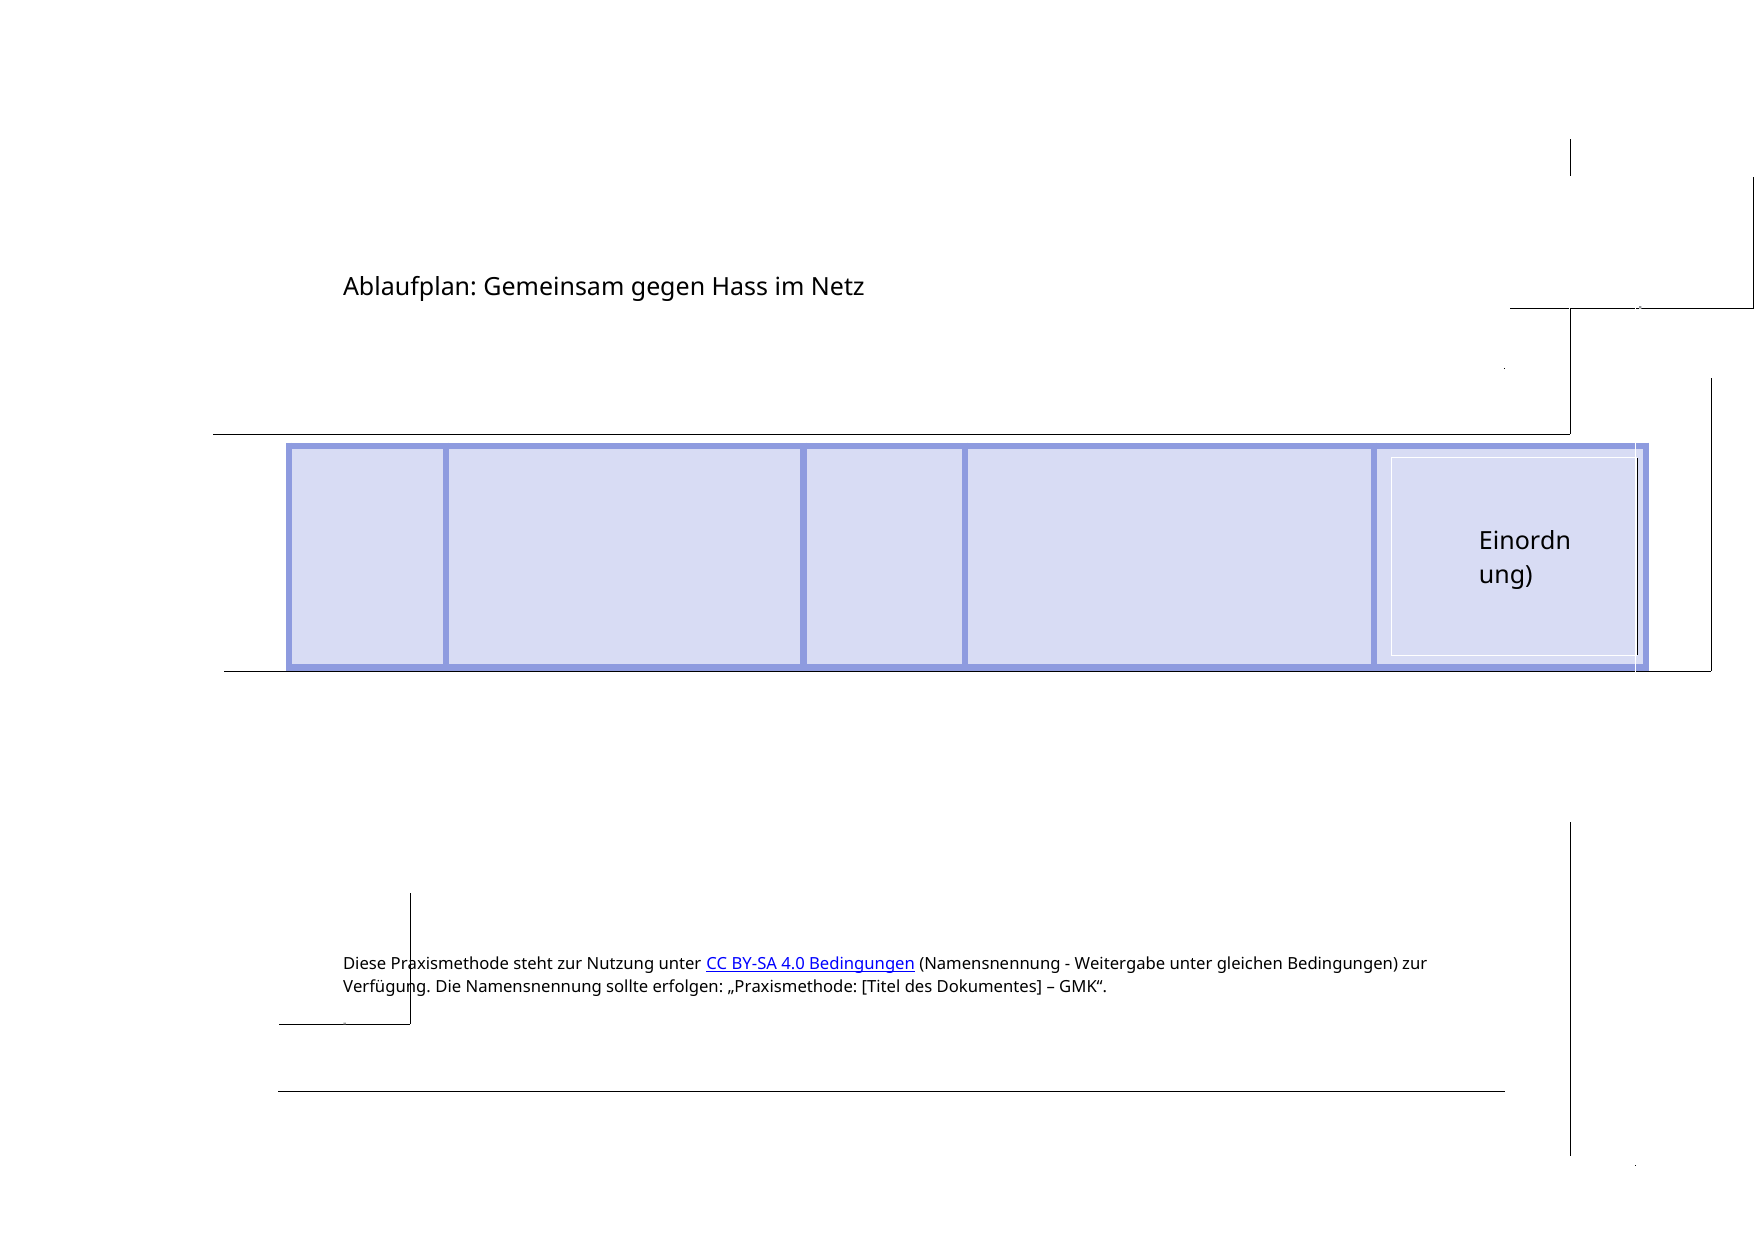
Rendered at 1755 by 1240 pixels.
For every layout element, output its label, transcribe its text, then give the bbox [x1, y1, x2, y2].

table_cell [449, 449, 800, 664]
table_cell [807, 449, 962, 664]
table_cell [968, 449, 1371, 664]
table_cell Einordnung) [1377, 449, 1635, 664]
table_cell [292, 449, 443, 664]
